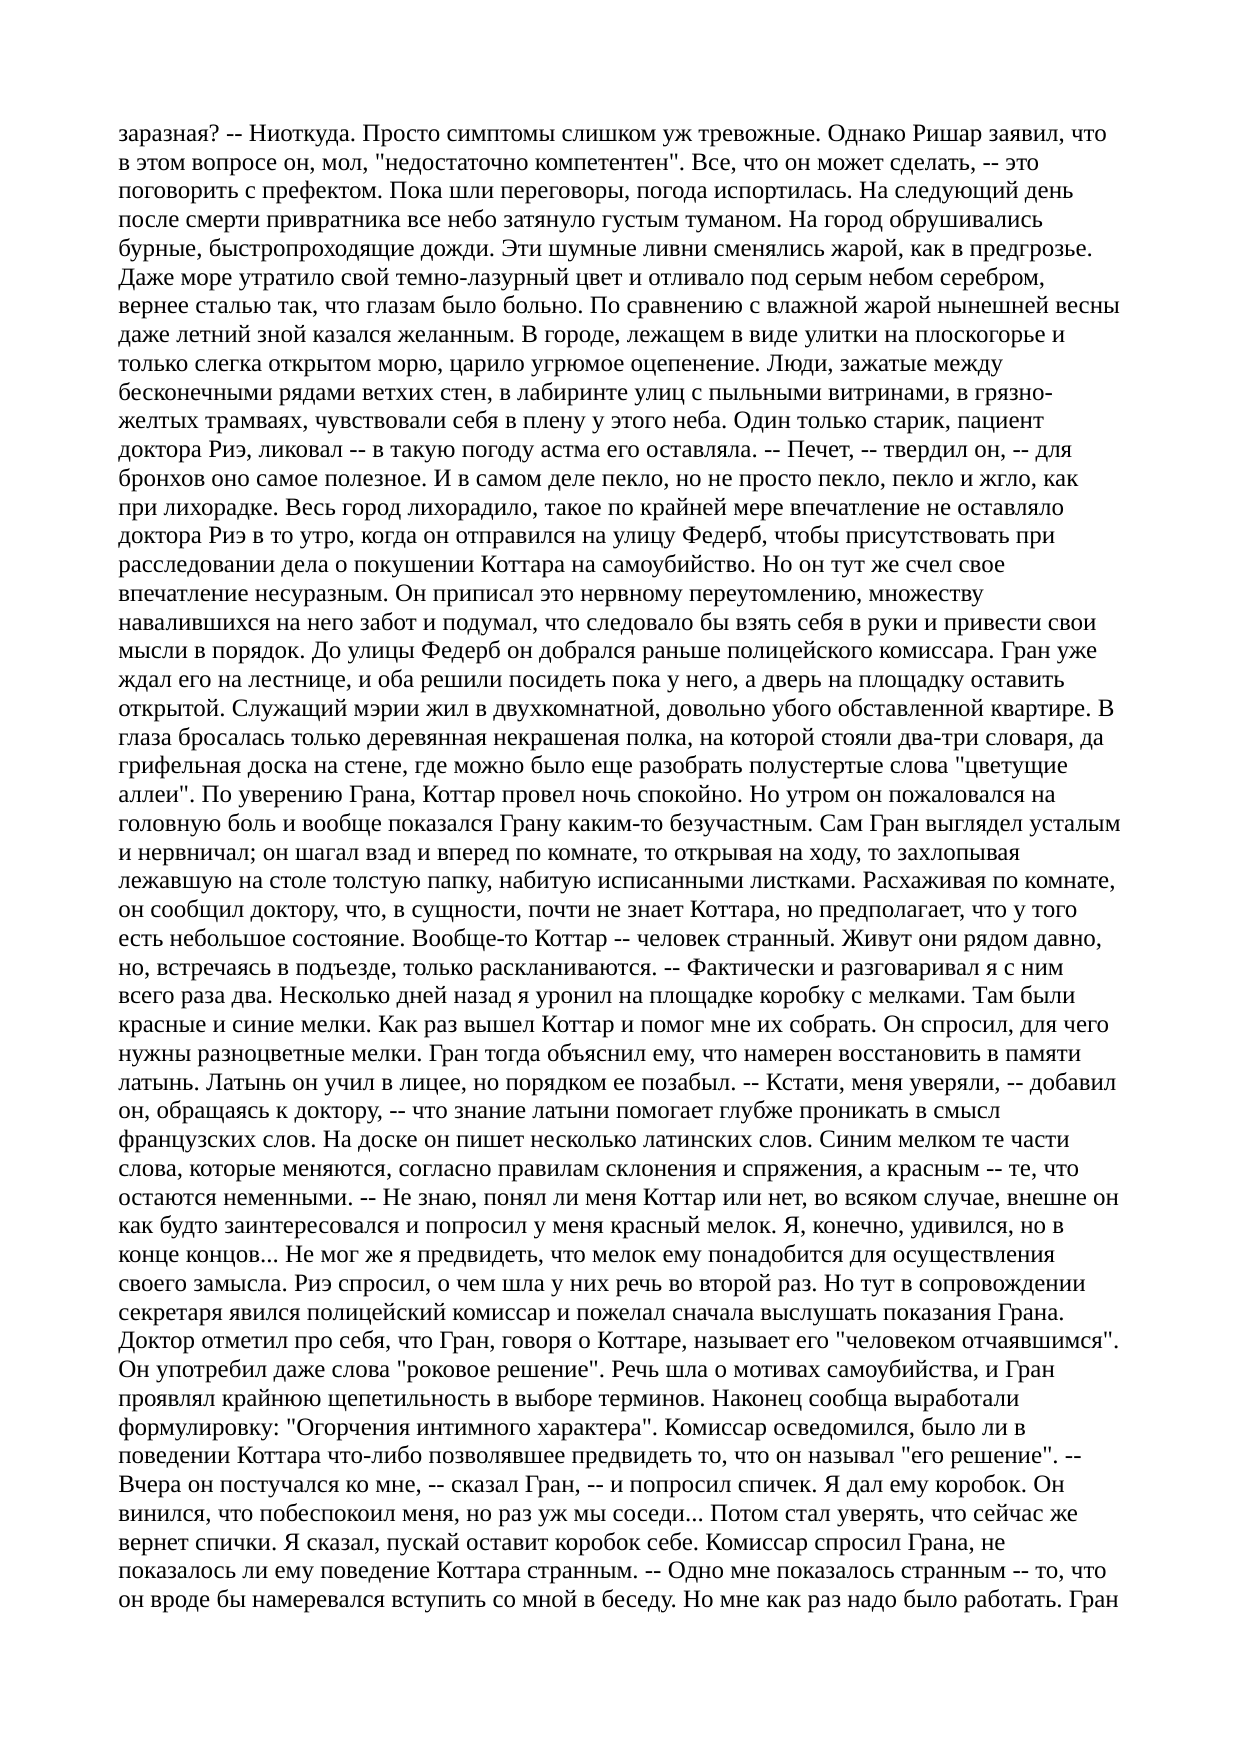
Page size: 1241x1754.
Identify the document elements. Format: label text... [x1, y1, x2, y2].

text заразная? -- Ниоткуда. Просто симптомы слишком уж тревожные. Однако Ришар заявил, что в этом вопросе он, мол, "недостаточно компетентен". Все, что он может сделать, -- это поговорить с префектом. Пока шли переговоры, погода испортилась. На следующий день после смерти привратника все небо затянуло густым туманом. На город обрушивались бурные, быстропроходящие дожди. Эти шумные ливни сменялись жарой, как в предгрозье. Даже море утратило свой темно-лазурный цвет и отливало под серым небом серебром, вернее сталью так, что глазам было больно. По сравнению с влажной жарой нынешней весны даже летний зной казался желанным. В городе, лежащем в виде улитки на плоскогорье и только слегка открытом морю, царило угрюмое оцепенение. Люди, зажатые между бесконечными рядами ветхих стен, в лабиринте улиц с пыльными витринами, в грязно-желтых трамваях, чувствовали себя в плену у этого неба. Один только старик, пациент доктора Риэ, ликовал -- в такую погоду астма его оставляла. -- Печет, -- твердил он, -- для бронхов оно самое полезное. И в самом деле пекло, но не просто пекло, пекло и жгло, как при лихорадке. Весь город лихорадило, такое по крайней мере впечатление не оставляло доктора Риэ в то утро, когда он отправился на улицу Федерб, чтобы присутствовать при расследовании дела о покушении Коттара на самоубийство. Но он тут же счел свое впечатление несуразным. Он приписал это нервному переутомлению, множеству навалившихся на него забот и подумал, что следовало бы взять себя в руки и привести свои мысли в порядок. До улицы Федерб он добрался раньше полицейского комиссара. Гран уже ждал его на лестнице, и оба решили посидеть пока у него, а дверь на площадку оставить открытой. Служащий мэрии жил в двухкомнатной, довольно убого обставленной квартире. В глаза бросалась только деревянная некрашеная полка, на которой стояли два-три словаря, да грифельная доска на стене, где можно было еще разобрать полустертые слова "цветущие аллеи". По уверению Грана, Коттар провел ночь спокойно. Но утром он пожаловался на головную боль и вообще показался Грану каким-то безучастным. Сам Гран выглядел усталым и нервничал; он шагал взад и вперед по комнате, то открывая на ходу, то захлопывая лежавшую на столе толстую папку, набитую исписанными листками. Расхаживая по комнате, он сообщил доктору, что, в сущности, почти не знает Коттара, но предполагает, что у того есть небольшое состояние. Вообще-то Коттар -- человек странный. Живут они рядом давно, но, встречаясь в подъезде, только раскланиваются. -- Фактически и разговаривал я с ним всего раза два. Несколько дней назад я уронил на площадке коробку с мелками. Там были красные и синие мелки. Как раз вышел Коттар и помог мне их собрать. Он спросил, для чего нужны разноцветные мелки. Гран тогда объяснил ему, что намерен восстановить в памяти латынь. Латынь он учил в лицее, но порядком ее позабыл. -- Кстати, меня уверяли, -- добавил он, обращаясь к доктору, -- что знание латыни помогает глубже проникать в смысл французских слов. На доске он пишет несколько латинских слов. Синим мелком те части слова, которые меняются, согласно правилам склонения и спряжения, а красным -- те, что остаются неменными. -- Не знаю, понял ли меня Коттар или нет, во всяком случае, внешне он как будто заинтересовался и попросил у меня красный мелок. Я, конечно, удивился, но в конце концов... Не мог же я предвидеть, что мелок ему понадобится для осуществления своего замысла. Риэ спросил, о чем шла у них речь во второй раз. Но тут в сопровождении секретаря явился полицейский комиссар и пожелал сначала выслушать показания Грана. Доктор отметил про себя, что Гран, говоря о Коттаре, называет его "человеком отчаявшимся". Он употребил даже слова "роковое решение". Речь шла о мотивах самоубийства, и Гран проявлял крайнюю щепетильность в выборе терминов. Наконец сообща выработали формулировку: "Огорчения интимного характера". Комиссар осведомился, было ли в поведении Коттара что-либо позволявшее предвидеть то, что он называл "его решение". -- Вчера он постучался ко мне, -- сказал Гран, -- и попросил спичек. Я дал ему коробок. Он винился, что побеспокоил меня, но раз уж мы соседи... Потом стал уверять, что сейчас же вернет спички. Я сказал, пускай оставит коробок себе. Комиссар спросил Грана, не показалось ли ему поведение Коттара странным. -- Одно мне показалось странным -- то, что он вроде бы намеревался вступить со мной в беседу. Но мне как раз надо было работать. Гран [118, 118, 1122, 1613]
